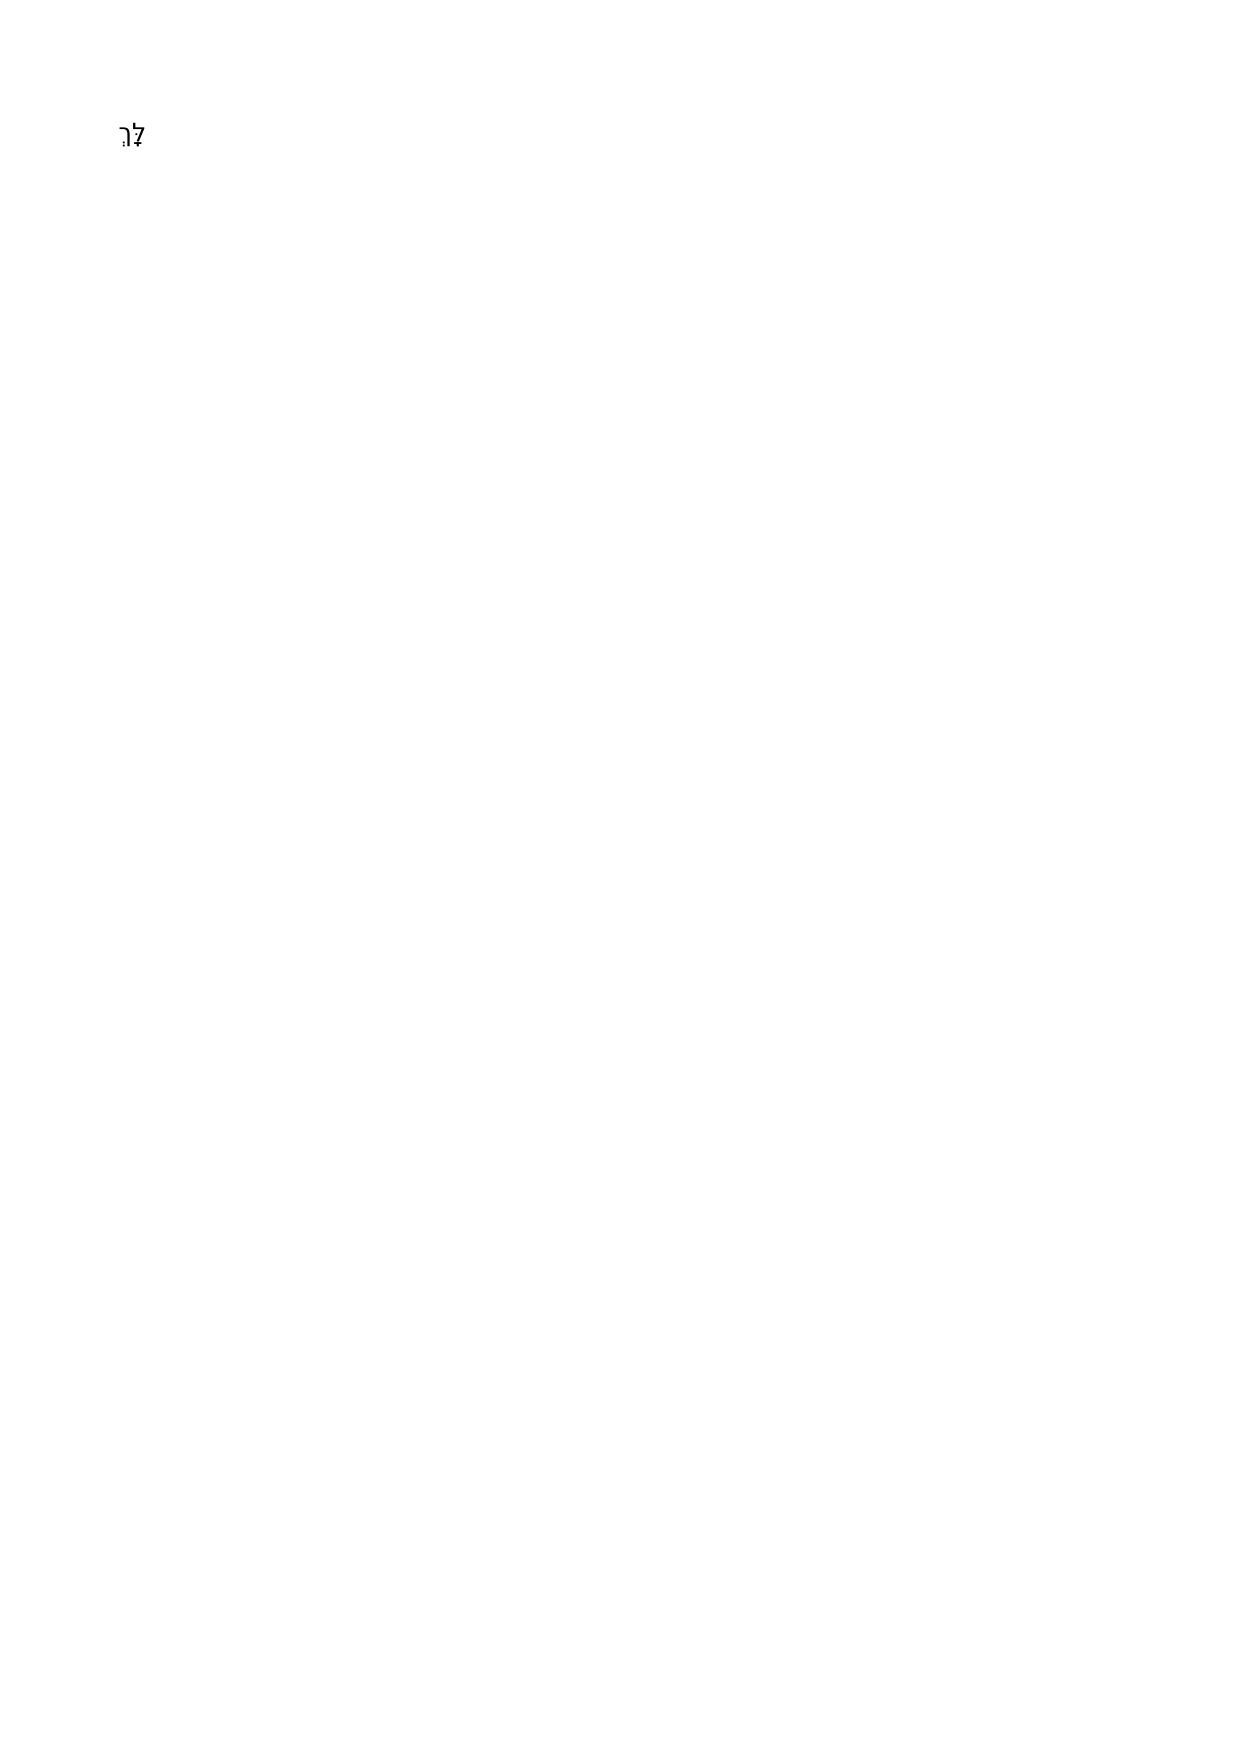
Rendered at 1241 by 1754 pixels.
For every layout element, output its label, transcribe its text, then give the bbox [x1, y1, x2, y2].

text לָּֽךְ [118, 118, 1122, 147]
